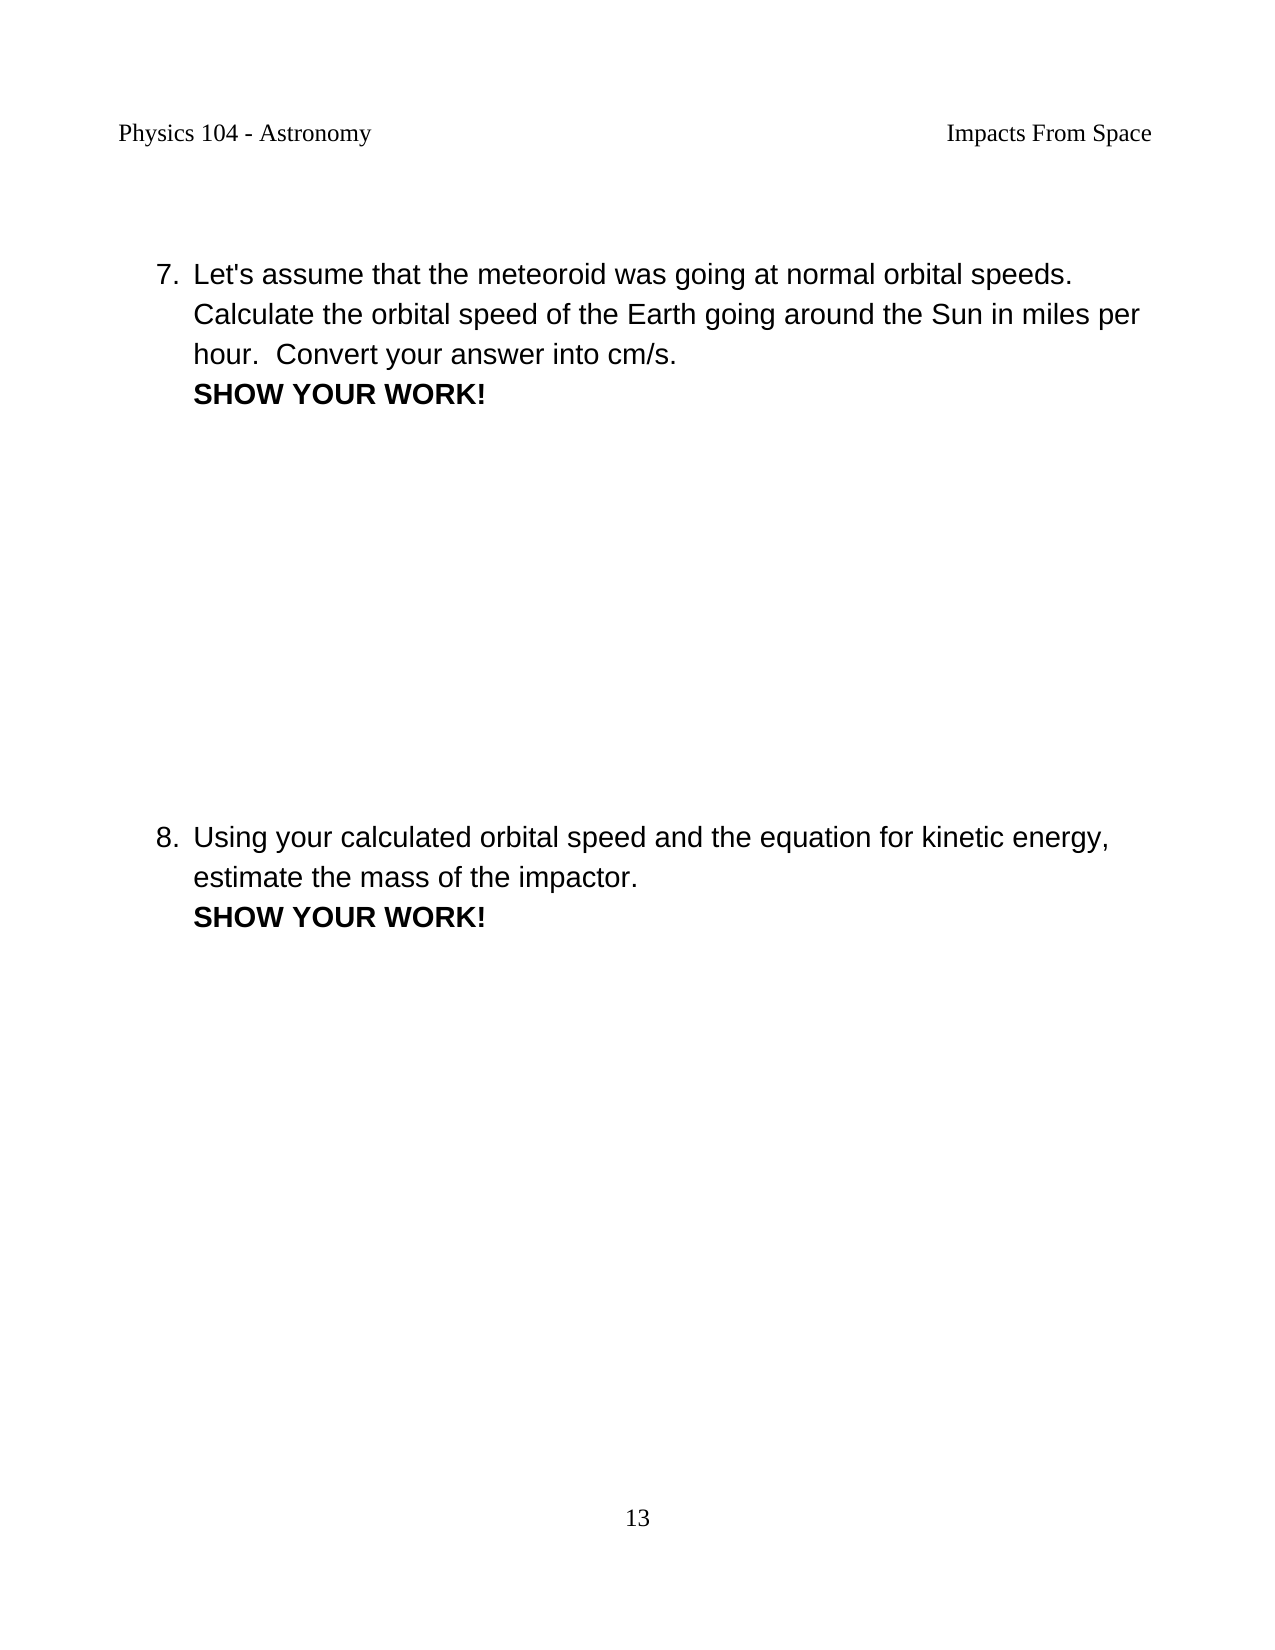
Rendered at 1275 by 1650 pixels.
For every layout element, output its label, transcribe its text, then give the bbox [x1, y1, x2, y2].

list SHOW YOUR WORK! [156, 900, 1157, 934]
list Using your calculated orbital speed and the equation for kinetic energy, estimate the mass of the impactor. [156, 820, 1157, 893]
list SHOW YOUR WORK! [156, 377, 1157, 411]
list Let's assume that the meteoroid was going at normal orbital speeds. Calculate the orbital speed of the Earth going around the Sun in miles per hour. Convert your answer into cm/s. [156, 257, 1157, 371]
